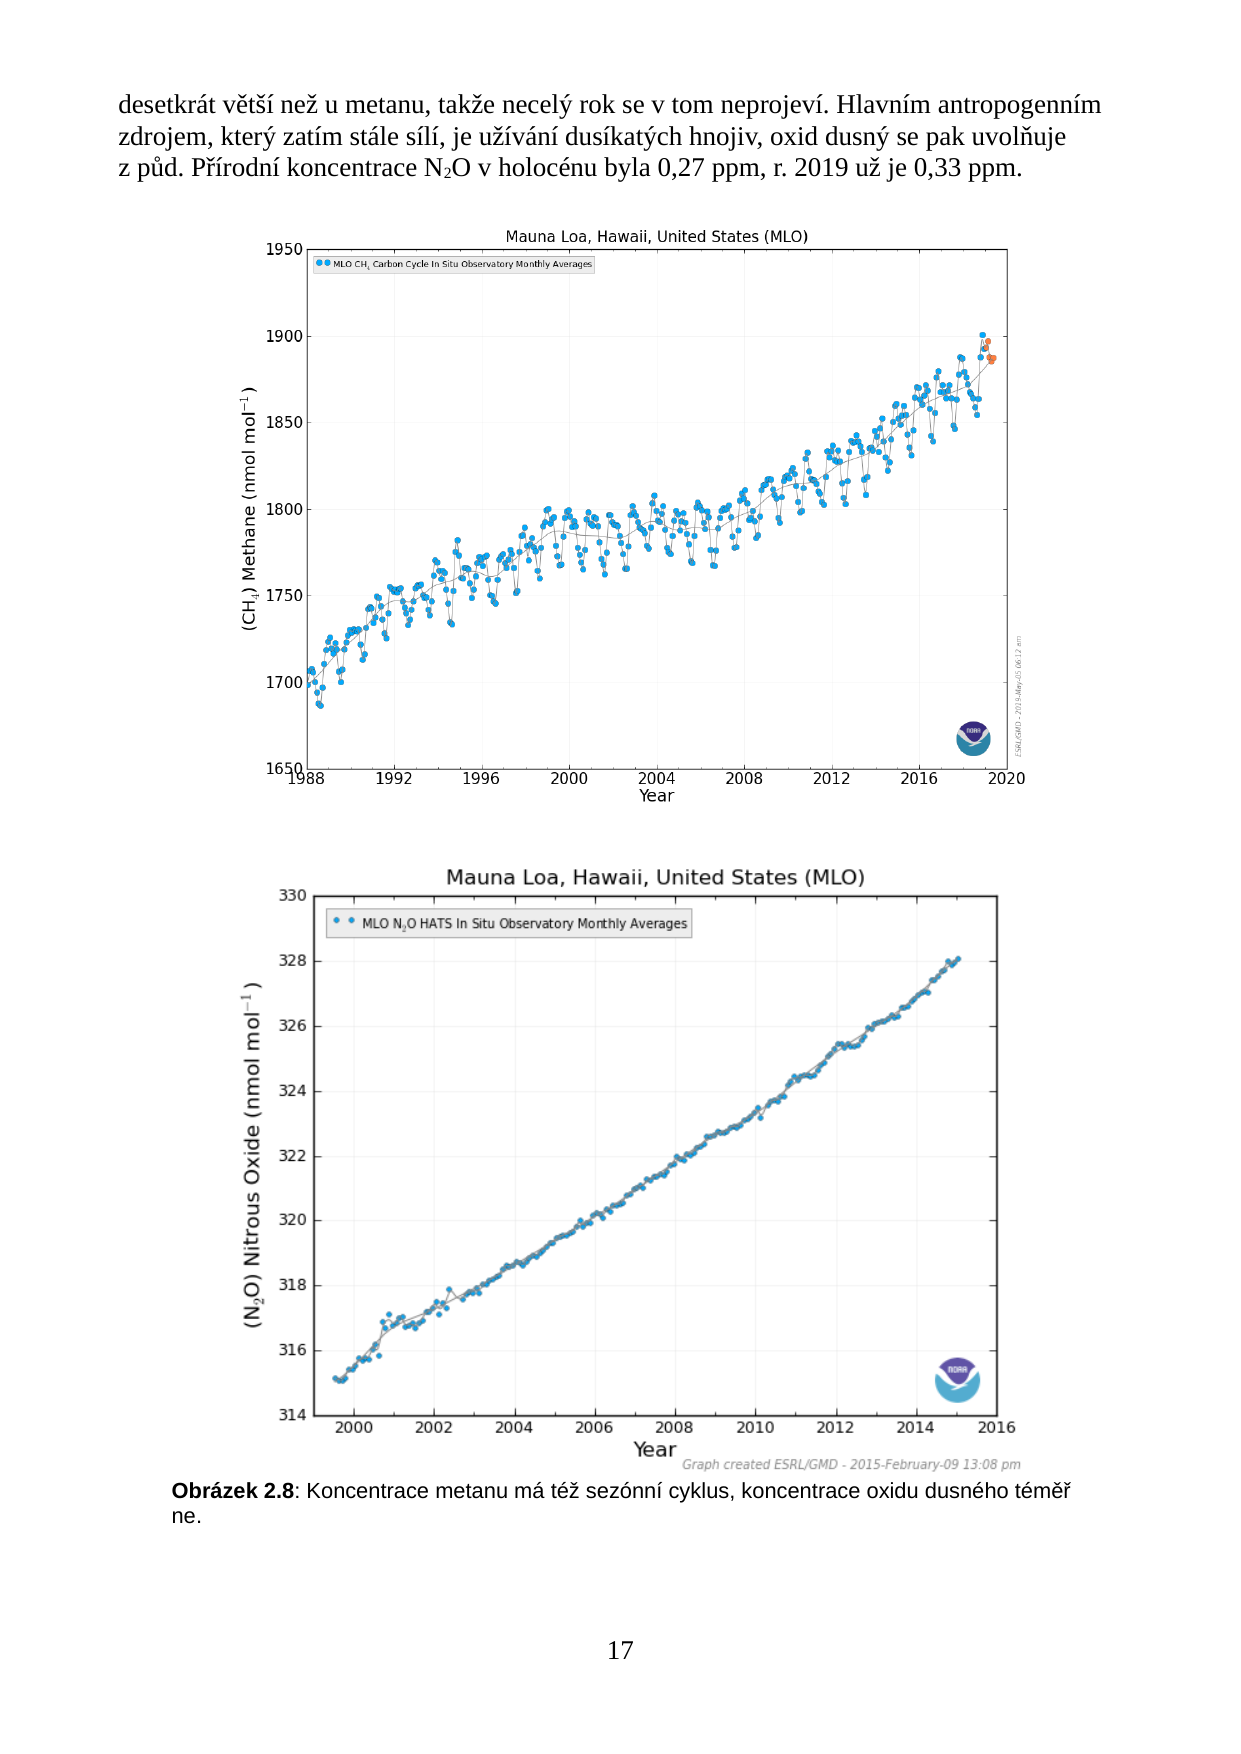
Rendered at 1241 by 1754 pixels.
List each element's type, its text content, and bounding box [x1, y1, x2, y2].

picture [216, 853, 1029, 1478]
text desetkrát větší než u metanu, takže necelý rok se v tom neprojeví. Hlavním antropogenním zdrojem, který zatím stále sílí, je užívání dusíkatých hnojiv, oxid dusný se pak uvolňuje z půd. Přírodní koncentrace N2O v holocénu byla 0,27 ppm, r. 2019 už je 0,33 ppm. [118, 88, 1122, 182]
picture [225, 205, 1039, 831]
text Obrázek 2.8: Koncentrace metanu má též sezónní cyklus, koncentrace oxidu dusného téměř ne. [171, 243, 1093, 1528]
